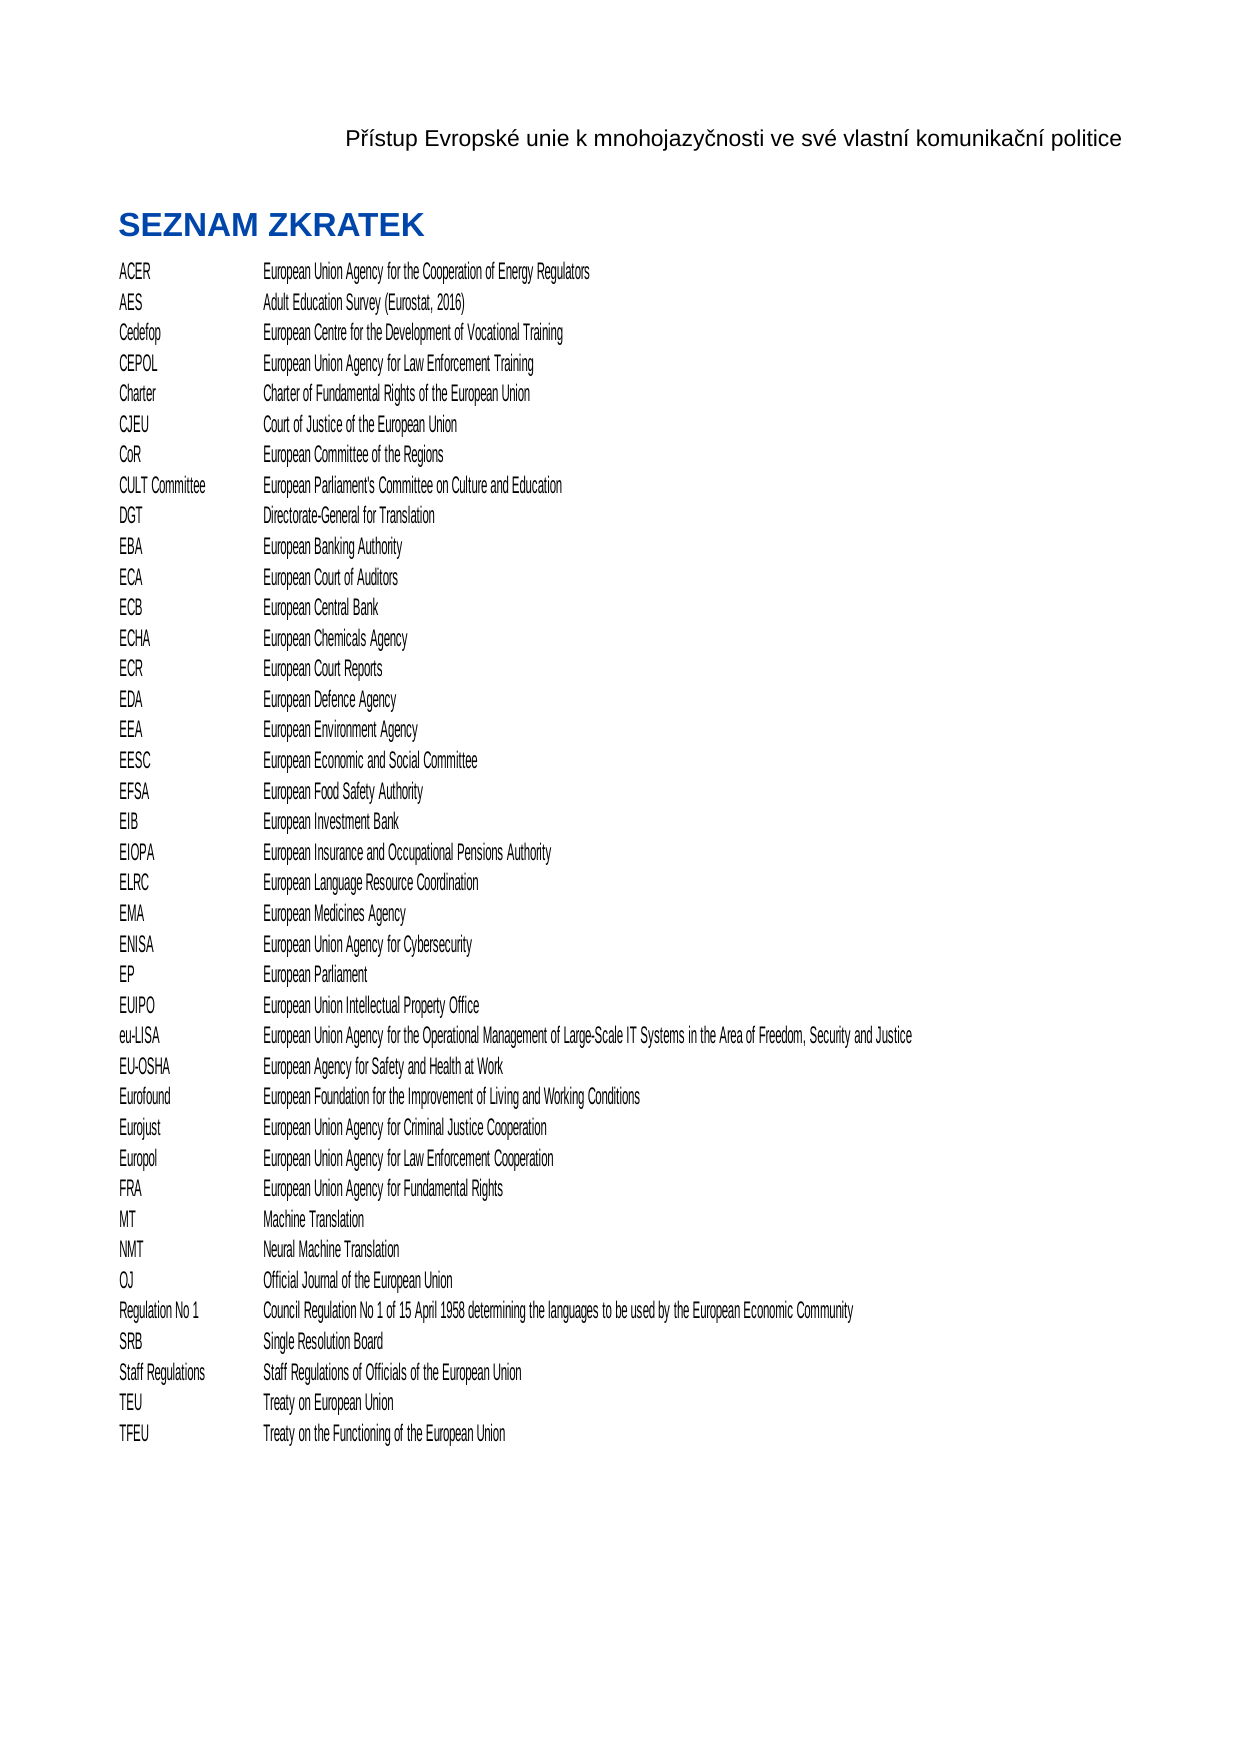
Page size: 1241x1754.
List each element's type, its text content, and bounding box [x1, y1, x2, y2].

subtitle SEZNAM ZKRATEK [118, 205, 1122, 244]
